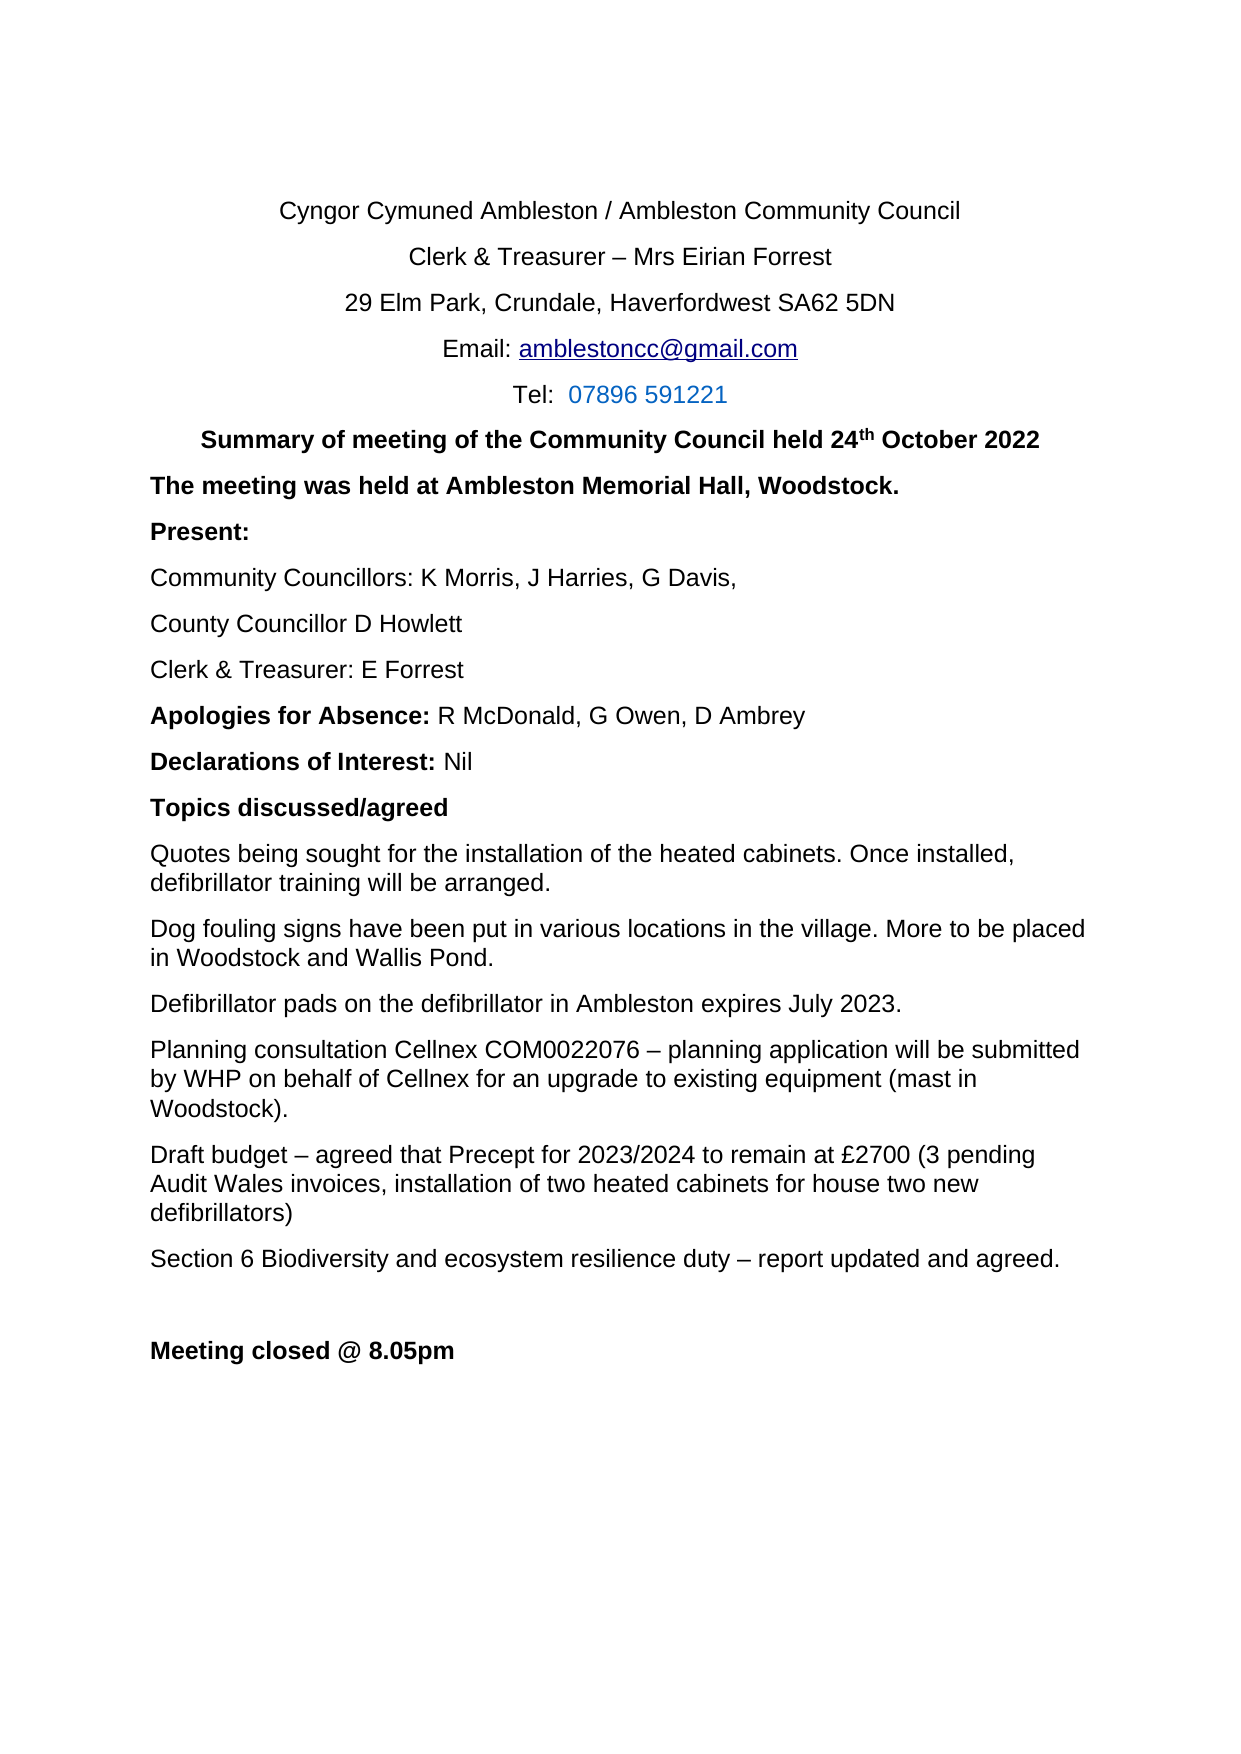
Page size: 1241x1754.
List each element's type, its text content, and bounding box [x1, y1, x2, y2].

text Email: amblestoncc@gmail.com [150, 334, 1090, 362]
text Topics discussed/agreed [150, 793, 1090, 822]
text Summary of meeting of the Community Council held 24th October 2022 [150, 425, 1090, 454]
text Cyngor Cymuned Ambleston / Ambleston Community Council [150, 196, 1090, 225]
text Present: [150, 517, 1090, 546]
text Community Councillors: K Morris, J Harries, G Davis, [150, 563, 1090, 592]
text Clerk & Treasurer – Mrs Eirian Forrest [150, 242, 1090, 271]
text Dog fouling signs have been put in various locations in the village. More to be placed in Woodstock and Wallis Pond. [150, 914, 1090, 972]
text Defibrillator pads on the defibrillator in Ambleston expires July 2023. [150, 989, 1090, 1018]
text Quotes being sought for the installation of the heated cabinets. Once installed, defibrillator training will be arranged. [150, 839, 1090, 897]
text Clerk & Treasurer: E Forrest [150, 655, 1090, 684]
text The meeting was held at Ambleston Memorial Hall, Woodstock. [150, 471, 1090, 500]
text Planning consultation Cellnex COM0022076 – planning application will be submitted by WHP on behalf of Cellnex for an upgrade to existing equipment (mast in Woodstock). [150, 1035, 1090, 1122]
text 29 Elm Park, Crundale, Haverfordwest SA62 5DN [150, 288, 1090, 317]
text Draft budget – agreed that Precept for 2023/2024 to remain at £2700 (3 pending Audit Wales invoices, installation of two heated cabinets for house two new defibrillators) [150, 1139, 1090, 1227]
text Apologies for Absence: R McDonald, G Owen, D Ambrey [150, 701, 1090, 730]
text Declarations of Interest: Nil [150, 747, 1090, 776]
text County Councillor D Howlett [150, 609, 1090, 638]
text Meeting closed @ 8.05pm [150, 1336, 1090, 1365]
text Tel: 07896 591221 [150, 380, 1090, 408]
text Section 6 Biodiversity and ecosystem resilience duty – report updated and agreed. [150, 1244, 1090, 1273]
